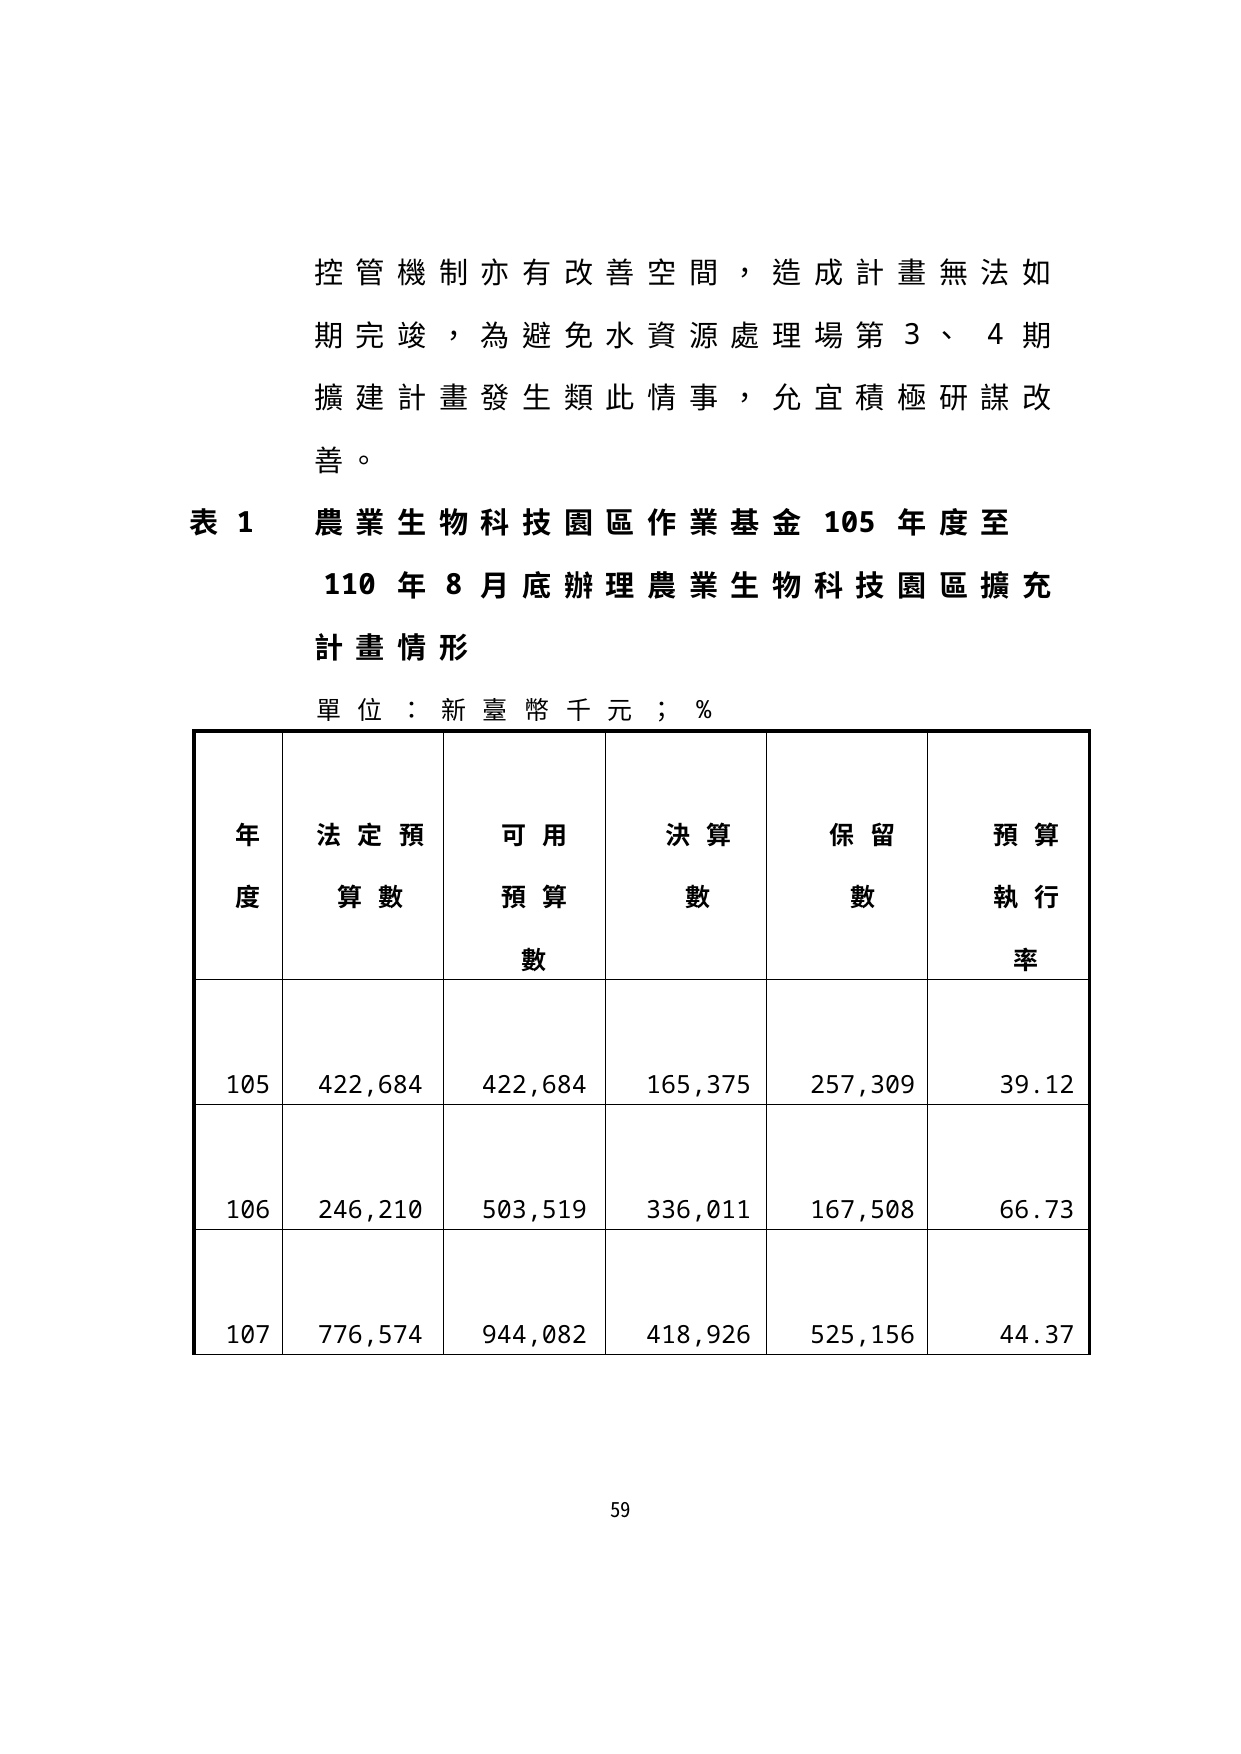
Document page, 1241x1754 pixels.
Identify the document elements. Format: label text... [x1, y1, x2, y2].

table_cell 257,309 [767, 980, 927, 1104]
text 表1 農業生物科技園區作業基金105年度至110年8月底辦理農業生物科技園區擴充計畫情形 單位：新臺幣千元；% [183, 479, 1058, 729]
table_cell 422,684 [444, 980, 605, 1104]
table_cell 503,519 [444, 1105, 605, 1229]
table_cell 776,574 [283, 1230, 443, 1354]
table_cell 944,082 [444, 1230, 605, 1354]
table_cell 44.37 [928, 1230, 1088, 1354]
table_cell 246,210 [283, 1105, 443, 1229]
table_cell 107 [196, 1230, 282, 1354]
table_cell 525,156 [767, 1230, 927, 1354]
table_cell 105 [196, 980, 282, 1104]
table_cell 167,508 [767, 1105, 927, 1229]
table_cell 66.73 [928, 1105, 1088, 1229]
table_cell 422,684 [283, 980, 443, 1104]
table_header 保留數 [767, 733, 927, 979]
table_header 法定預算數 [283, 733, 443, 979]
table_cell 418,926 [606, 1230, 766, 1354]
text 又依農業生物科技園區作業基金108年度決算書指出，水資源處理場第2期擴建工程為有效處理放流水質需辦理規劃設計變更等，致計畫執行情形未如預期，於108年7月間再次修正計畫期程至109年度。雖據農業生物科技園區作業基金說明，其擴充園區計畫已於109年8月底完工，惟因尚未完成驗收及結案付款，且依該基金110年8月份會計月報指出，其服務成本實際執行數較預算數明顯偏低，係因水資源處理場尚未認列折舊所致，顯示該計畫前期規劃未臻周妥及後續施工進度之控管機制亦有改善空間，造成計畫無法如期完竣，為避免水資源處理場第3、4期擴建計畫發生類此情事，允宜積極研謀改善。 [271, 229, 1058, 479]
table_header 預算執行率 [928, 733, 1088, 979]
table_header 決算數 [606, 733, 766, 979]
table_cell 165,375 [606, 980, 766, 1104]
table_cell 336,011 [606, 1105, 766, 1229]
table_header 年度 [196, 733, 282, 979]
table_cell 39.12 [928, 980, 1088, 1104]
table_header 可用預算數 [444, 733, 605, 979]
table_cell 106 [196, 1105, 282, 1229]
